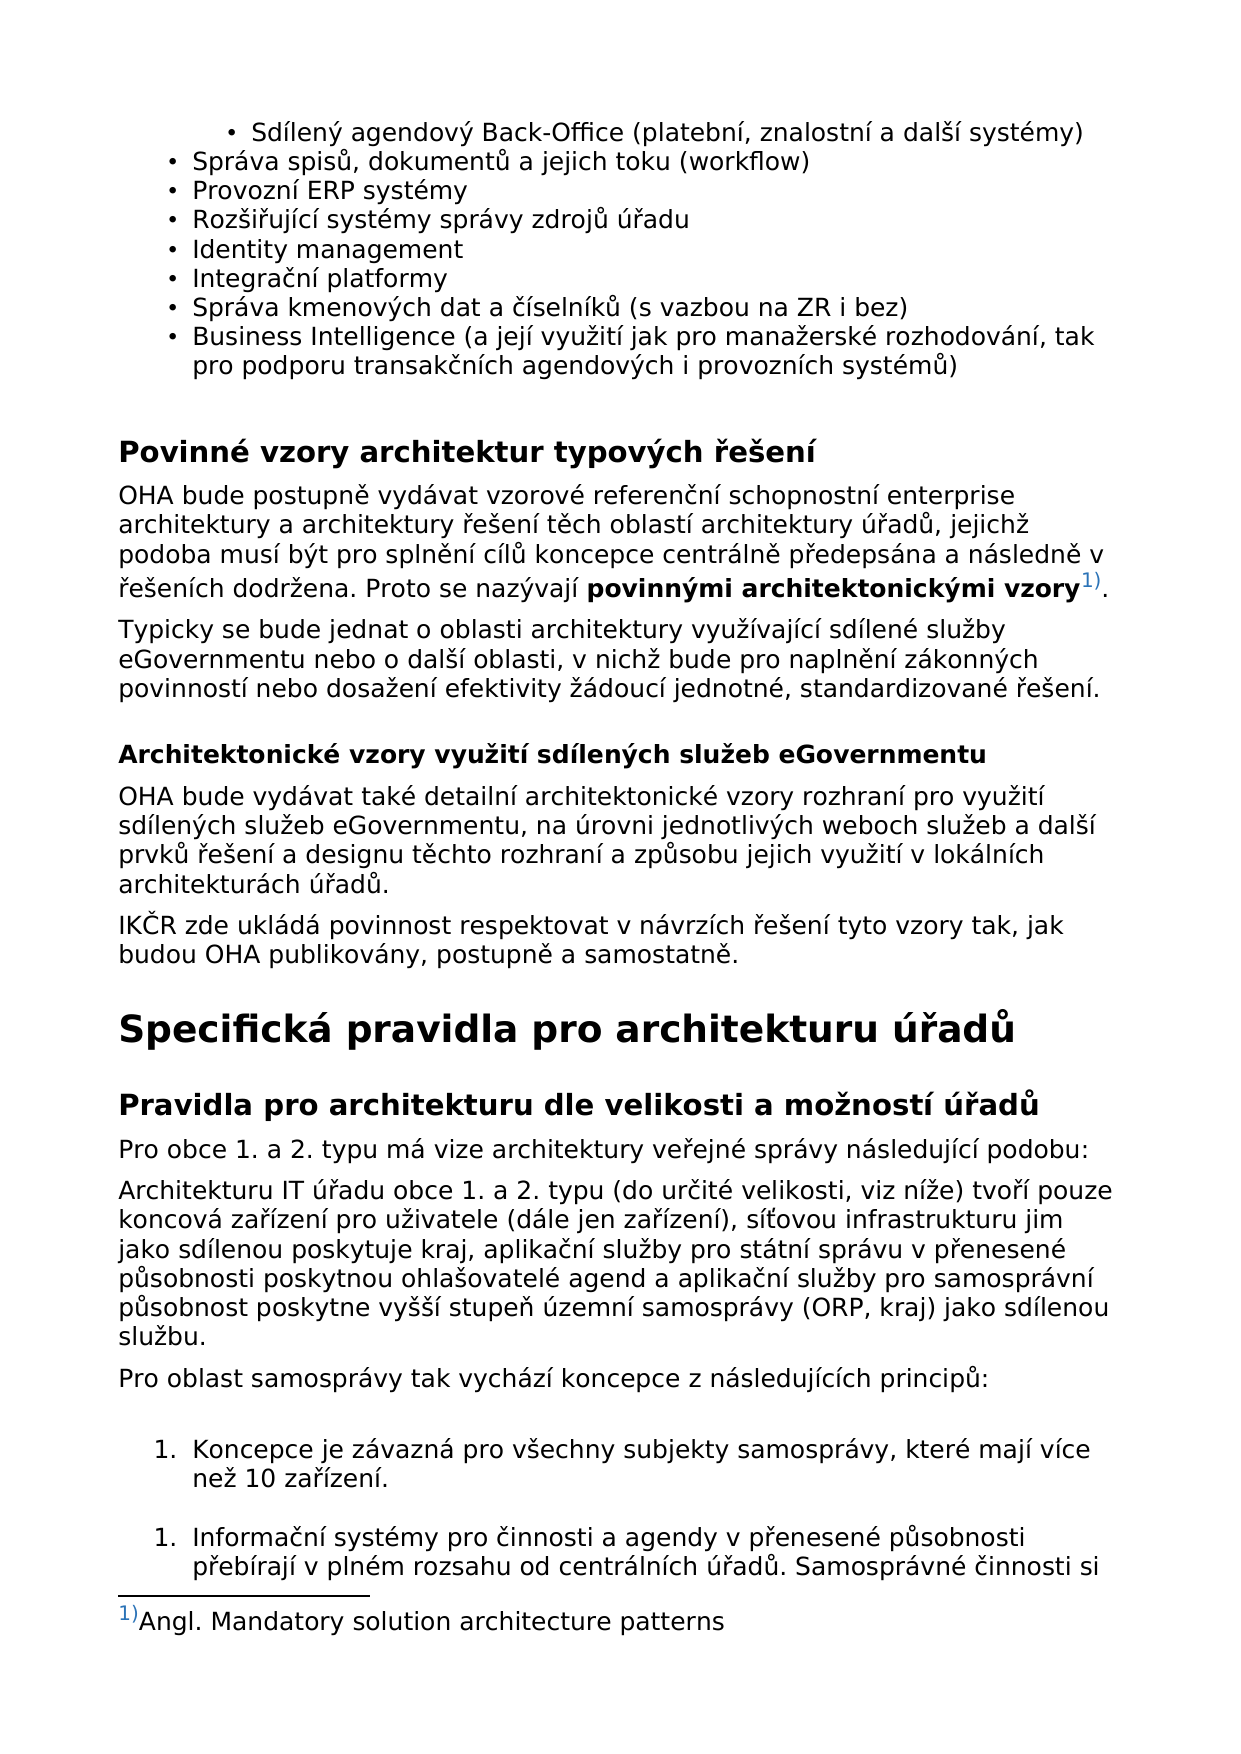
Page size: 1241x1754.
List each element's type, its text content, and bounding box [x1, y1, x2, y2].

subtitle Povinné vzory architektur typových řešení [118, 435, 1122, 469]
list Správa kmenových dat a číselníků (s vazbou na ZR i bez) [177, 293, 1122, 322]
list Koncepce je závazná pro všechny subjekty samosprávy, které mají více než 10 zařízení. [177, 1435, 1122, 1493]
list Provozní ERP systémy [177, 176, 1122, 206]
text Angl. Mandatory solution architecture patterns [118, 1602, 1122, 1636]
list Informační systémy pro činnosti a agendy v přenesené působnosti přebírají v plném rozsahu od centrálních úřadů. Samosprávné činnosti si [177, 1523, 1122, 1581]
list Identity management [177, 235, 1122, 264]
list Rozšiřující systémy správy zdrojů úřadu [177, 206, 1122, 235]
text Pro oblast samosprávy tak vychází koncepce z následujících principů: [118, 1364, 1122, 1393]
list Integrační platformy [177, 264, 1122, 293]
list Business Intelligence (a její využití jak pro manažerské rozhodování, tak pro podporu transakčních agendových i provozních systémů) [177, 322, 1122, 381]
text Architekturu IT úřadu obce 1. a 2. typu (do určité velikosti, viz níže) tvoří pouze koncová zařízení pro uživatele (dále jen zařízení), síťovou infrastrukturu jim jako sdílenou poskytuje kraj, aplikační služby pro státní správu v přenesené působnosti poskytnou ohlašovatelé agend a aplikační služby pro samosprávní působnost poskytne vyšší stupeň územní samosprávy (ORP, kraj) jako sdílenou službu. [118, 1177, 1122, 1352]
text Typicky se bude jednat o oblasti architektury využívající sdílené služby eGovernmentu nebo o další oblasti, v nichž bude pro naplnění zákonných povinností nebo dosažení efektivity žádoucí jednotné, standardizované řešení. [118, 616, 1122, 703]
list Sdílený agendový Back-Office (platební, znalostní a další systémy) [236, 118, 1122, 147]
list Správa spisů, dokumentů a jejich toku (workflow) [177, 147, 1122, 176]
subtitle Specifická pravidla pro architekturu úřadů [118, 1007, 1122, 1051]
text IKČR zde ukládá povinnost respektovat v návrzích řešení tyto vzory tak, jak budou OHA publikovány, postupně a samostatně. [118, 911, 1122, 970]
text Pro obce 1. a 2. typu má vize architektury veřejné správy následující podobu: [118, 1135, 1122, 1164]
text OHA bude vydávat také detailní architektonické vzory rozhraní pro využití sdílených služeb eGovernmentu, na úrovni jednotlivých weboch služeb a další prvků řešení a designu těchto rozhraní a způsobu jejich využití v lokálních architekturách úřadů. [118, 782, 1122, 899]
subtitle Architektonické vzory využití sdílených služeb eGovernmentu [118, 741, 1122, 770]
subtitle Pravidla pro architekturu dle velikosti a možností úřadů [118, 1088, 1122, 1122]
text OHA bude postupně vydávat vzorové referenční schopnostní enterprise architektury a architektury řešení těch oblastí architektury úřadů, jejichž podoba musí být pro splnění cílů koncepce centrálně předepsána a následně v řešeních dodržena. Proto se nazývají povinnými architektonickými vzory. [118, 482, 1122, 603]
